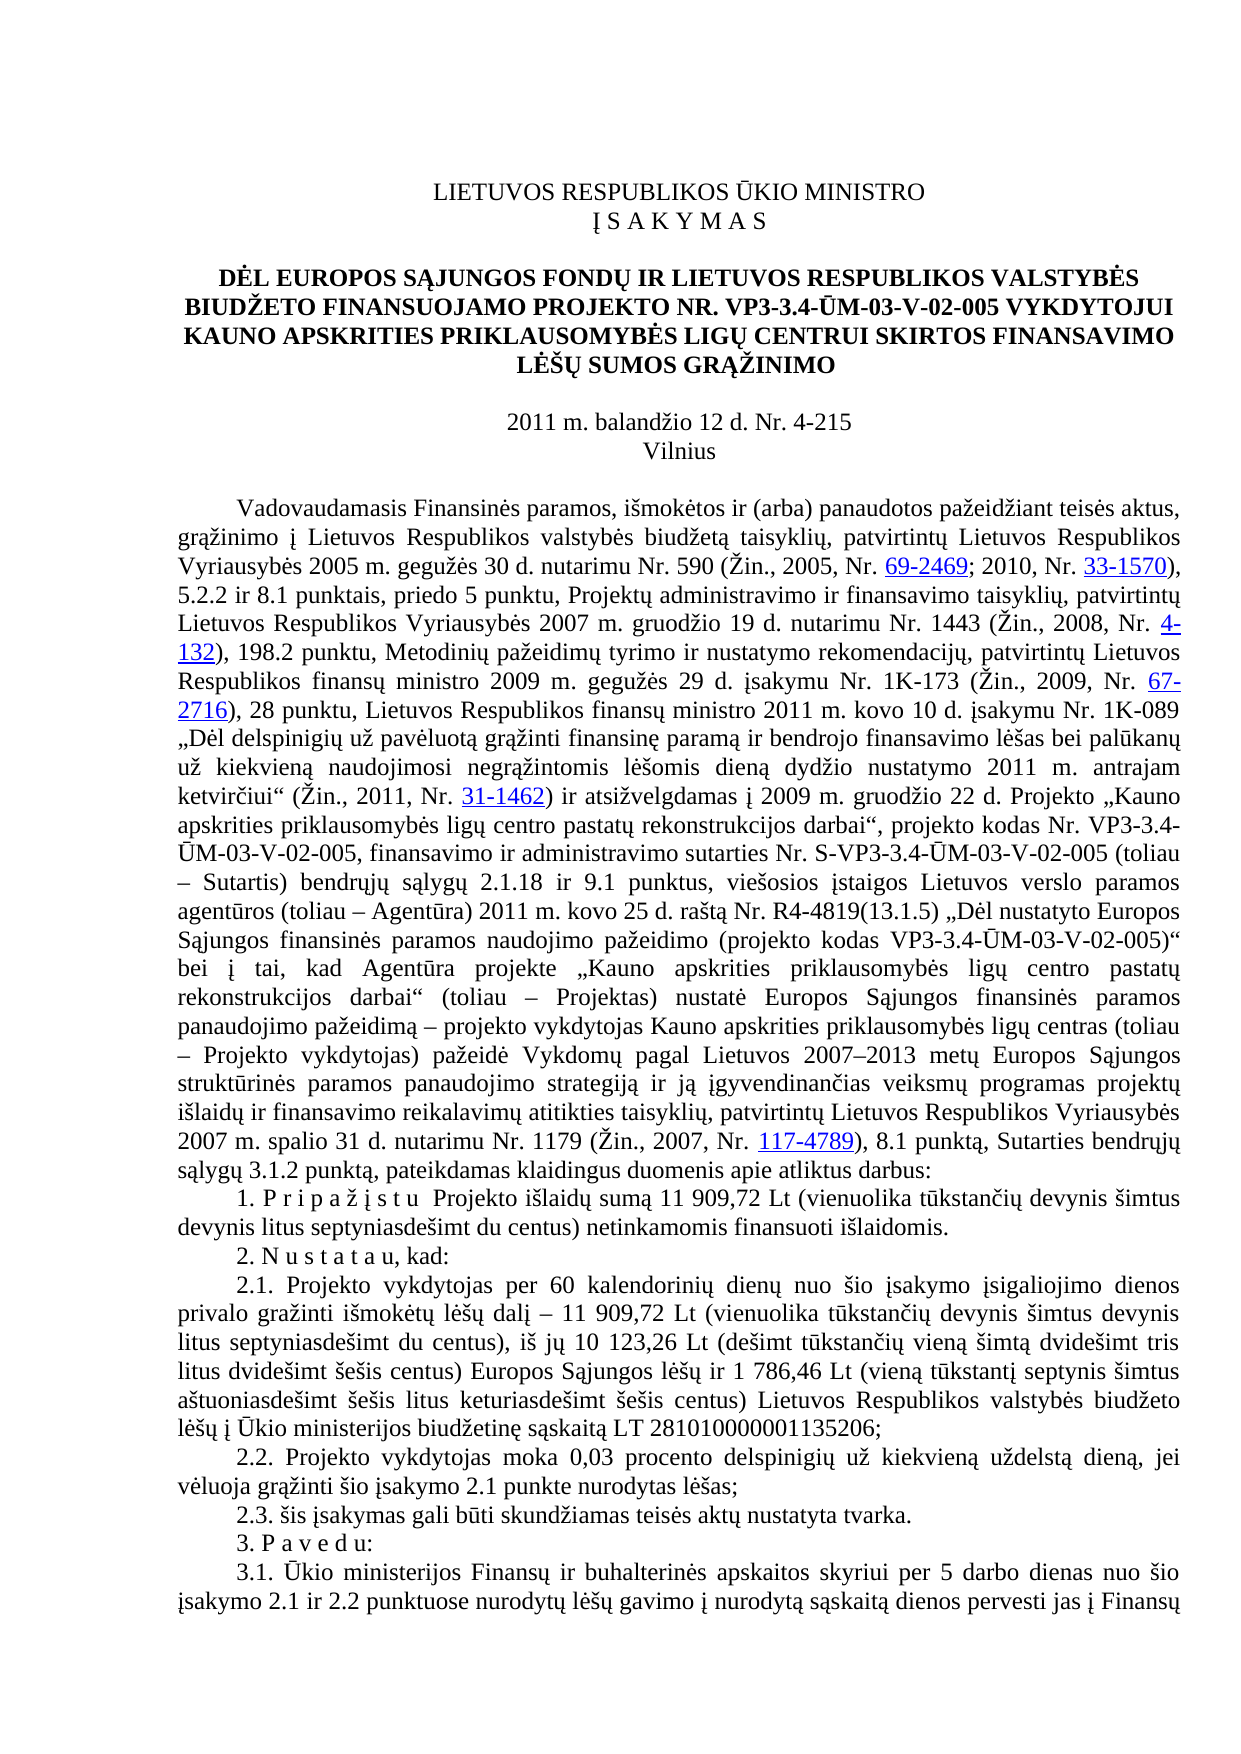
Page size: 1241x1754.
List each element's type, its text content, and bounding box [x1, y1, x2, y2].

text 3.1. Ūkio ministerijos Finansų ir buhalterinės apskaitos skyriui per 5 darbo dienas nuo šio įsakymo 2.1 ir 2.2 punktuose nurodytų lėšų gavimo į nurodytą sąskaitą dienos pervesti jas į Finansų [177, 1557, 1181, 1615]
text 2011 m. balandžio 12 d. Nr. 4-215 [177, 407, 1181, 436]
text 2.3. šis įsakymas gali būti skundžiamas teisės aktų nustatyta tvarka. [177, 1500, 1181, 1528]
text 3. Pavedu: [177, 1528, 1181, 1557]
text Vilnius [177, 436, 1181, 465]
text Vadovaudamasis Finansinės paramos, išmokėtos ir (arba) panaudotos pažeidžiant teisės aktus, grąžinimo į Lietuvos Respublikos valstybės biudžetą taisyklių, patvirtintų Lietuvos Respublikos Vyriausybės 2005 m. gegužės 30 d. nutarimu Nr. 590 (Žin., 2005, Nr. 69-2469; 2010, Nr. 33-1570), 5.2.2 ir 8.1 punktais, priedo 5 punktu, Projektų administravimo ir finansavimo taisyklių, patvirtintų Lietuvos Respublikos Vyriausybės 2007 m. gruodžio 19 d. nutarimu Nr. 1443 (Žin., 2008, Nr. 4-132), 198.2 punktu, Metodinių pažeidimų tyrimo ir nustatymo rekomendacijų, patvirtintų Lietuvos Respublikos finansų ministro 2009 m. gegužės 29 d. įsakymu Nr. 1K-173 (Žin., 2009, Nr. 67-2716), 28 punktu, Lietuvos Respublikos finansų ministro 2011 m. kovo 10 d. įsakymu Nr. 1K-089 „Dėl delspinigių už pavėluotą grąžinti finansinę paramą ir bendrojo finansavimo lėšas bei palūkanų už kiekvieną naudojimosi negrąžintomis lėšomis dieną dydžio nustatymo 2011 m. antrajam ketvirčiui“ (Žin., 2011, Nr. 31-1462) ir atsižvelgdamas į 2009 m. gruodžio 22 d. Projekto „Kauno apskrities priklausomybės ligų centro pastatų rekonstrukcijos darbai“, projekto kodas Nr. VP3-3.4-ŪM-03-V-02-005, finansavimo ir administravimo sutarties Nr. S-VP3-3.4-ŪM-03-V-02-005 (toliau – Sutartis) bendrųjų sąlygų 2.1.18 ir 9.1 punktus, viešosios įstaigos Lietuvos verslo paramos agentūros (toliau – Agentūra) 2011 m. kovo 25 d. raštą Nr. R4-4819(13.1.5) „Dėl nustatyto Europos Sąjungos finansinės paramos naudojimo pažeidimo (projekto kodas VP3-3.4-ŪM-03-V-02-005)“ bei į tai, kad Agentūra projekte „Kauno apskrities priklausomybės ligų centro pastatų rekonstrukcijos darbai“ (toliau – Projektas) nustatė Europos Sąjungos finansinės paramos panaudojimo pažeidimą – projekto vykdytojas Kauno apskrities priklausomybės ligų centras (toliau – Projekto vykdytojas) pažeidė Vykdomų pagal Lietuvos 2007–2013 metų Europos Sąjungos struktūrinės paramos panaudojimo strategiją ir ją įgyvendinančias veiksmų programas projektų išlaidų ir finansavimo reikalavimų atitikties taisyklių, patvirtintų Lietuvos Respublikos Vyriausybės 2007 m. spalio 31 d. nutarimu Nr. 1179 (Žin., 2007, Nr. 117-4789), 8.1 punktą, Sutarties bendrųjų sąlygų 3.1.2 punktą, pateikdamas klaidingus duomenis apie atliktus darbus: [177, 493, 1181, 1183]
text 2.2. Projekto vykdytojas moka 0,03 procento delspinigių už kiekvieną uždelstą dieną, jei vėluoja grąžinti šio įsakymo 2.1 punkte nurodytas lėšas; [177, 1442, 1181, 1500]
text 2. Nustatau, kad: [177, 1241, 1181, 1270]
text ĮSAKYMAS [177, 206, 1181, 235]
text DĖL EUROPOS SĄJUNGOS fondų IR lietuvos respublikos valstybės biudžeto FINANSUOJAMO PROJEKTO NR. VP3-3.4-ŪM-03-V-02-005 VYKDYTOJUI KAUNO APSKRITIES PRIKLAUSOMYBĖS LIGŲ CENTRUI SKIRTOS FINANSAVIMO LĖŠŲ SUMOS GRĄŽINIMO [177, 263, 1181, 378]
text 1. Pripažįstu Projekto išlaidų sumą 11 909,72 Lt (vienuolika tūkstančių devynis šimtus devynis litus septyniasdešimt du centus) netinkamomis finansuoti išlaidomis. [177, 1183, 1181, 1241]
text LIETUVOS RESPUBLIKOS ŪKIO MINISTRO [177, 177, 1181, 206]
text 2.1. Projekto vykdytojas per 60 kalendorinių dienų nuo šio įsakymo įsigaliojimo dienos privalo gražinti išmokėtų lėšų dalį – 11 909,72 Lt (vienuolika tūkstančių devynis šimtus devynis litus septyniasdešimt du centus), iš jų 10 123,26 Lt (dešimt tūkstančių vieną šimtą dvidešimt tris litus dvidešimt šešis centus) Europos Sąjungos lėšų ir 1 786,46 Lt (vieną tūkstantį septynis šimtus aštuoniasdešimt šešis litus keturiasdešimt šešis centus) Lietuvos Respublikos valstybės biudžeto lėšų į Ūkio ministerijos biudžetinę sąskaitą LT 281010000001135206; [177, 1270, 1181, 1442]
